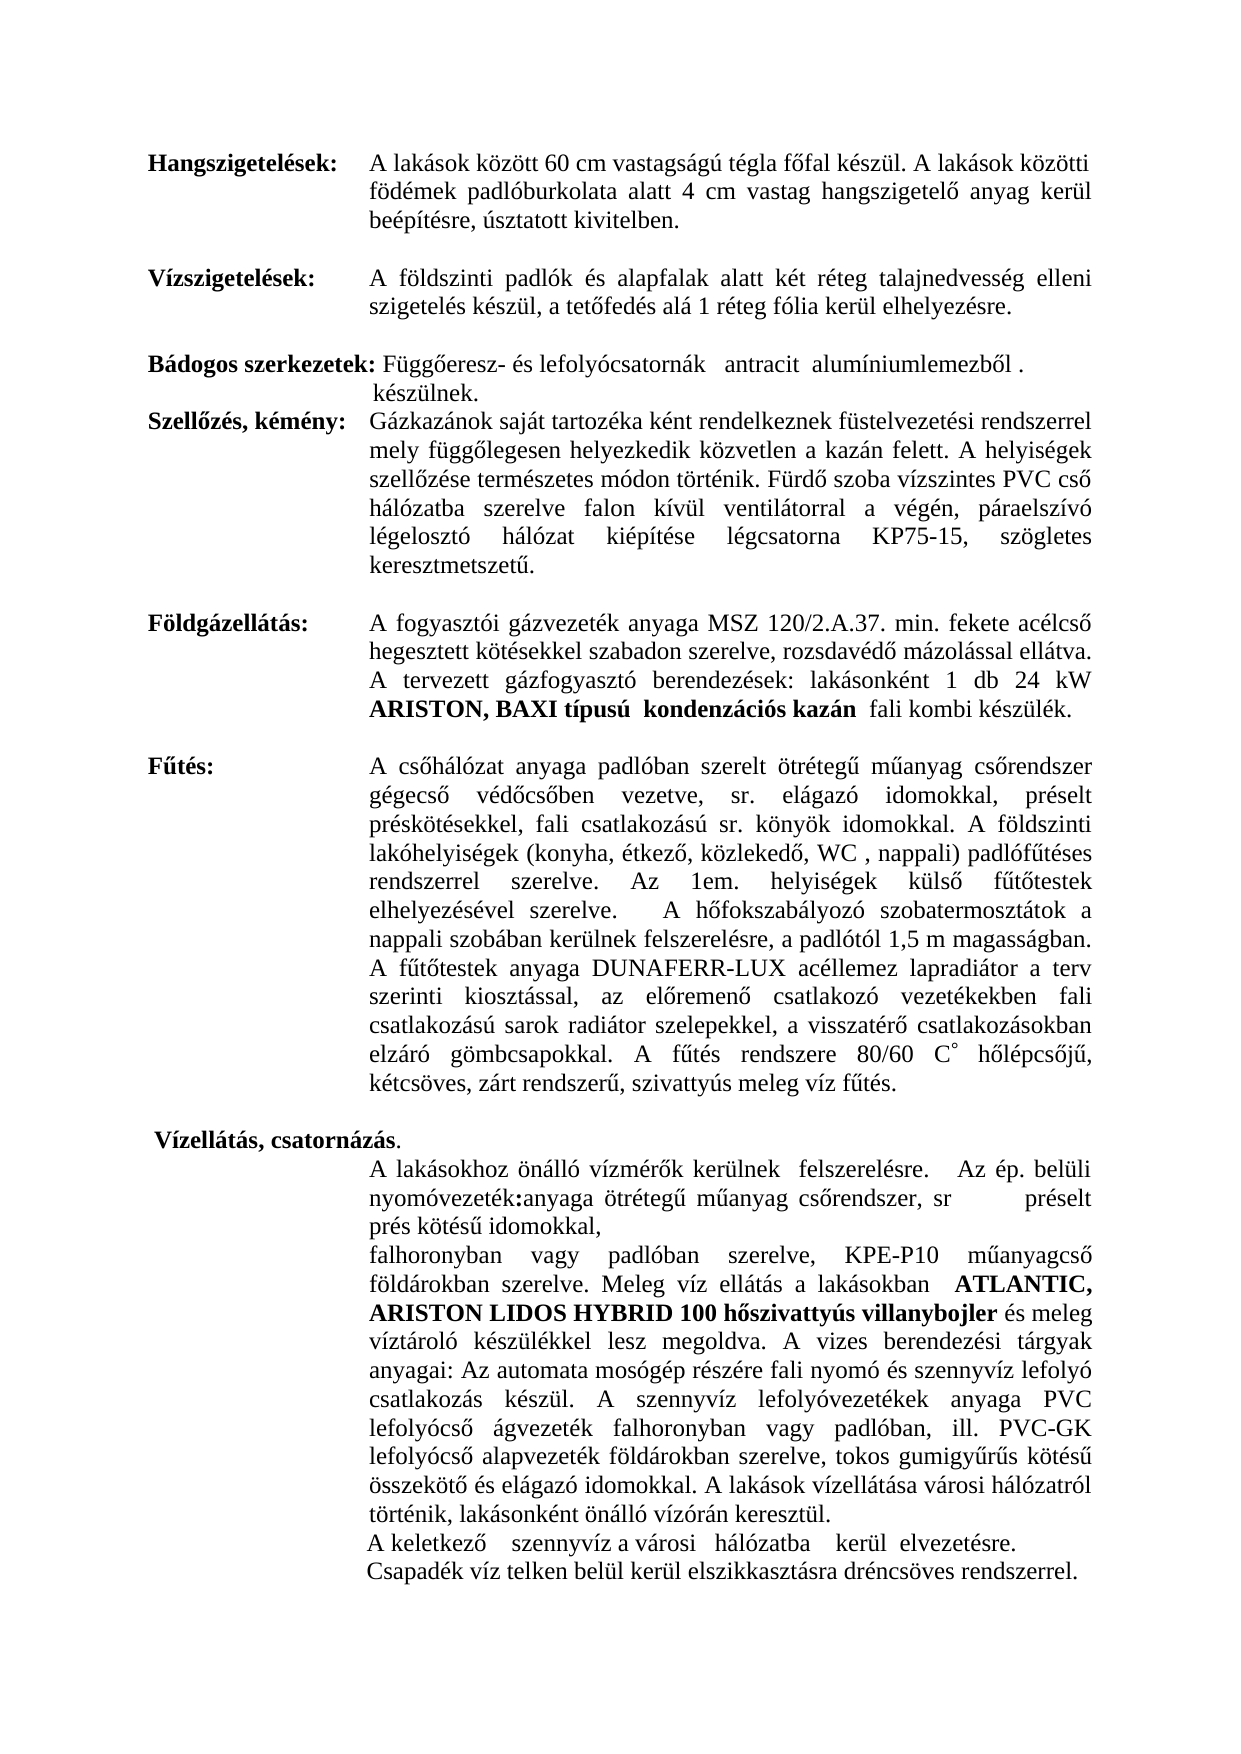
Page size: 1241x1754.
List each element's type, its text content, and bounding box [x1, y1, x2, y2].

text Fűtés: A csőhálózat anyaga padlóban szerelt ötrétegű műanyag csőrendszer gégecső védőcsőben vezetve, sr. elágazó idomokkal, préselt préskötésekkel, fali csatlakozású sr. könyök idomokkal. A földszinti lakóhelyiségek (konyha, étkező, közlekedő, WC , nappali) padlófűtéses rendszerrel szerelve. Az 1em. helyiségek külső fűtőtestek elhelyezésével szerelve. A hőfokszabályozó szobatermosztátok a nappali szobában kerülnek felszerelésre, a padlótól 1,5 m magasságban. A fűtőtestek anyaga DUNAFERR-LUX acéllemez lapradiátor a terv szerinti kiosztással, az előremenő csatlakozó vezetékekben fali csatlakozású sarok radiátor szelepekkel, a visszatérő csatlakozásokban elzáró gömbcsapokkal. A fűtés rendszere 80/60 C hőlépcsőjű, kétcsöves, zárt rendszerű, szivattyús meleg víz fűtés. [148, 751, 1092, 1096]
text Bádogos szerkezetek: Függőeresz- és lefolyócsatornák antracit alumíniumlemezből . [148, 349, 1092, 378]
text A keletkező szennyvíz a városi hálózatba kerül elvezetésre. [148, 1528, 1092, 1556]
text Szellőzés, kémény: Gázkazánok saját tartozéka ként rendelkeznek füstelvezetési rendszerrel mely függőlegesen helyezkedik közvetlen a kazán felett. A helyiségek szellőzése természetes módon történik. Fürdő szoba vízszintes PVC cső hálózatba szerelve falon kívül ventilátorral a végén, páraelszívó légelosztó hálózat kiépítése légcsatorna KP75-15, szögletes keresztmetszetű. [148, 406, 1092, 579]
text falhoronyban vagy padlóban szerelve, KPE-P10 műanyagcső földárokban szerelve. Meleg víz ellátás a lakásokban ATLANTIC, ARISTON LIDOS HYBRID 100 hőszivattyús villanybojler és meleg víztároló készülékkel lesz megoldva. A vizes berendezési tárgyak anyagai: Az automata mosógép részére fali nyomó és szennyvíz lefolyó csatlakozás készül. A szennyvíz lefolyóvezetékek anyaga PVC lefolyócső ágvezeték falhoronyban vagy padlóban, ill. PVC-GK lefolyócső alapvezeték földárokban szerelve, tokos gumigyűrűs kötésű összekötő és elágazó idomokkal. A lakások vízellátása városi hálózatról történik, lakásonként önálló vízórán keresztül. [369, 1240, 1092, 1528]
text födémek padlóburkolata alatt 4 cm vastag hangszigetelő anyag kerül beépítésre, úsztatott kivitelben. [369, 176, 1092, 234]
text Csapadék víz telken belül kerül elszikkasztásra dréncsöves rendszerrel. [148, 1556, 1092, 1585]
text Vízszigetelések: A földszinti padlók és alapfalak alatt két réteg talajnedvesség elleni szigetelés készül, a tetőfedés alá 1 réteg fólia kerül elhelyezésre. [148, 263, 1092, 320]
text készülnek. [148, 378, 1092, 406]
text Földgázellátás: A fogyasztói gázvezeték anyaga MSZ 120/2.A.37. min. fekete acélcső hegesztett kötésekkel szabadon szerelve, rozsdavédő mázolással ellátva. A tervezett gázfogyasztó berendezések: lakásonként 1 db 24 kW ARISTON, BAXI típusú kondenzációs kazán fali kombi készülék. [148, 608, 1092, 723]
text A lakásokhoz önálló vízmérők kerülnek felszerelésre. Az ép. belüli nyomóvezeték:anyaga ötrétegű műanyag csőrendszer, sr préselt prés kötésű idomokkal, [369, 1154, 1092, 1240]
text Vízellátás, csatornázás. [148, 1125, 1092, 1154]
text Hangszigetelések: A lakások között 60 cm vastagságú tégla főfal készül. A lakások közötti [148, 148, 1092, 176]
